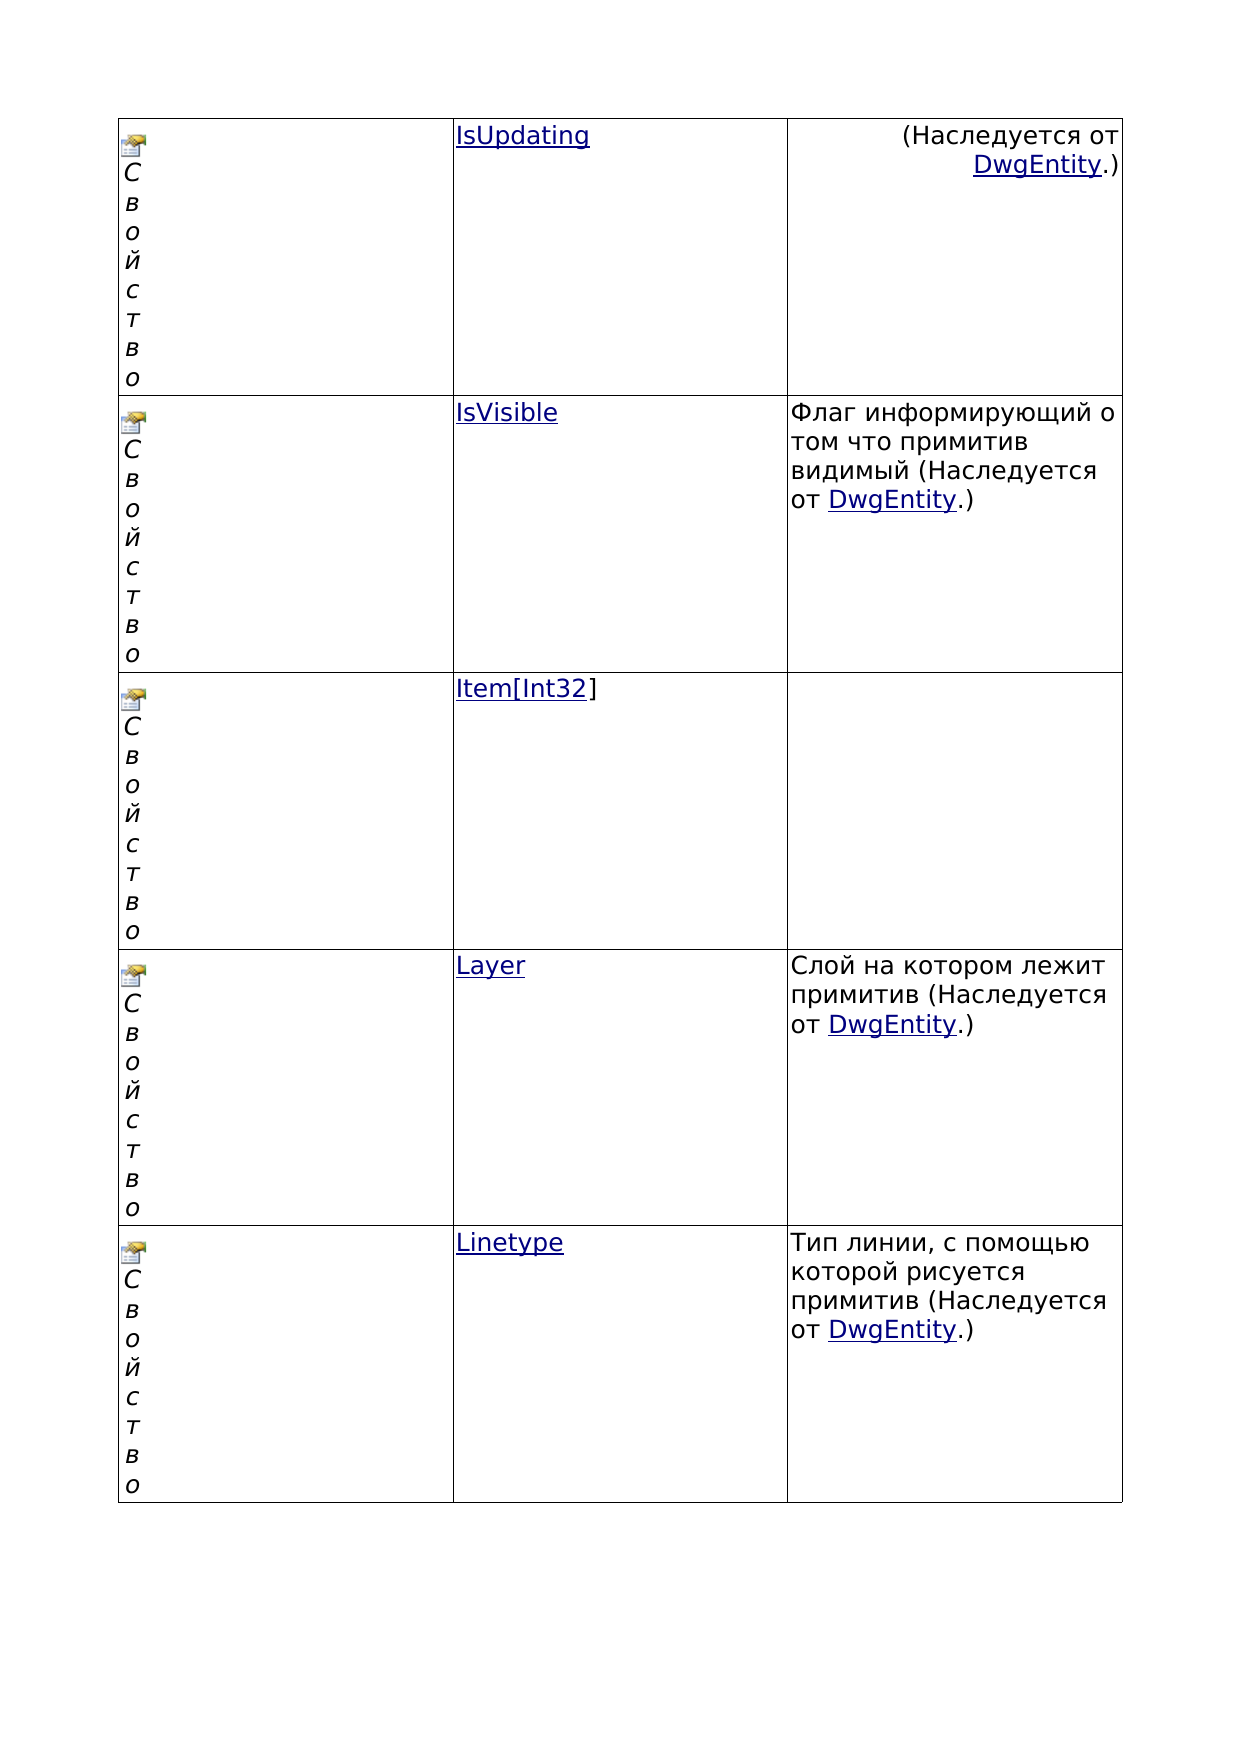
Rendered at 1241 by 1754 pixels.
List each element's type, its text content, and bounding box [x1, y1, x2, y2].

table_cell Layer [454, 950, 787, 1225]
table_cell Тип линии, с помощью которой рисуется примитив (Наследуется от DwgEntity.) [788, 1226, 1122, 1502]
table_cell Флаг информирующий о том что примитив видимый (Наследуется от DwgEntity.) [788, 396, 1122, 672]
picture [121, 963, 147, 989]
table_cell Item[Int32] [454, 673, 787, 948]
table_cell (Наследуется от DwgEntity.) [788, 119, 1122, 395]
table_cell [119, 119, 453, 395]
picture [121, 1240, 147, 1266]
table_cell IsVisible [454, 396, 787, 672]
table_cell IsUpdating [454, 119, 787, 395]
picture [121, 410, 147, 436]
table_cell Linetype [454, 1226, 787, 1502]
table_cell Слой на котором лежит примитив (Наследуется от DwgEntity.) [788, 950, 1122, 1225]
table_cell [119, 1226, 453, 1502]
table_cell [788, 673, 1122, 948]
picture [121, 133, 147, 159]
picture [121, 687, 147, 713]
table_cell [119, 396, 453, 672]
table_cell [119, 950, 453, 1225]
table_cell [119, 673, 453, 948]
